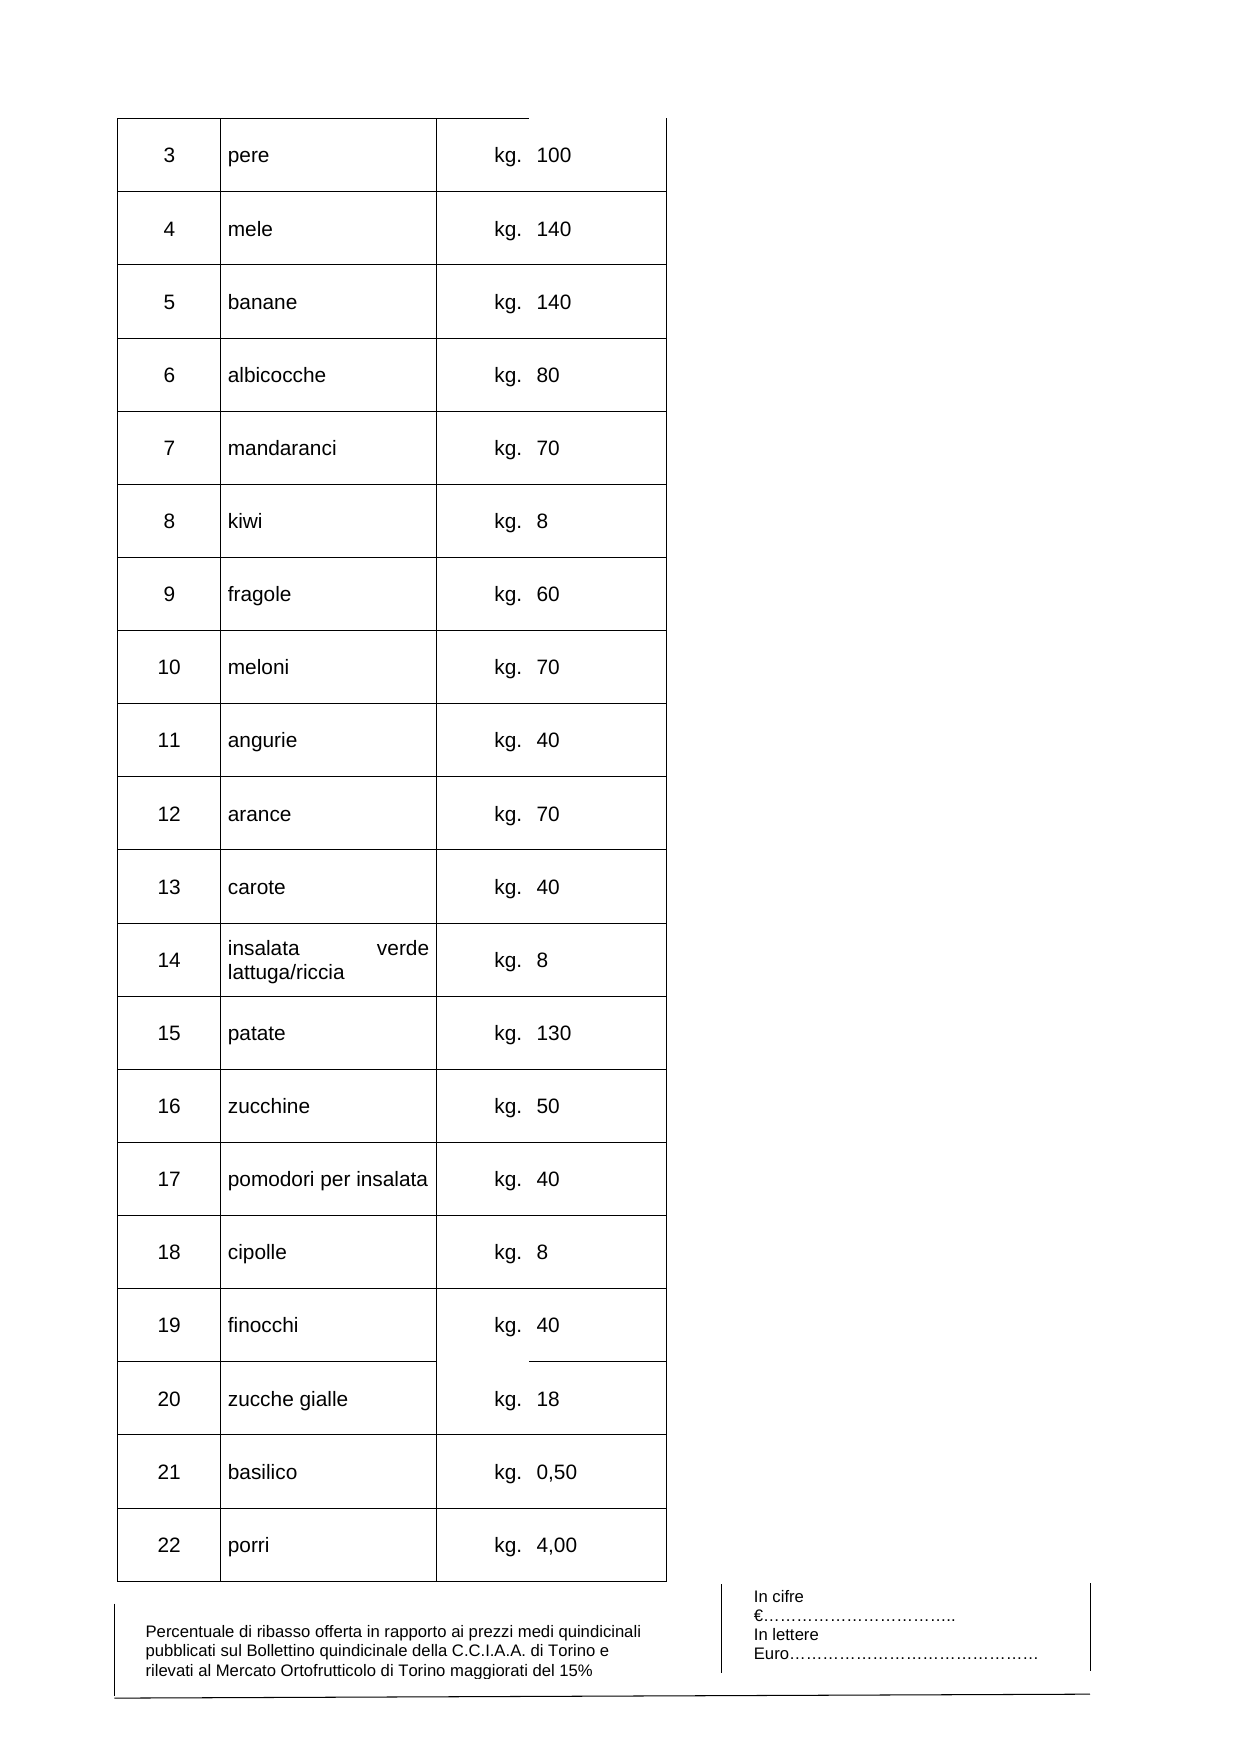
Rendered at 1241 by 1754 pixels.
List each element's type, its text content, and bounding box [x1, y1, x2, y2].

table_cell 130 [529, 997, 666, 1069]
table_cell 20 [118, 1362, 220, 1434]
table_cell fragole [221, 558, 436, 630]
table_cell zucche gialle [221, 1362, 436, 1434]
table_cell 40 [529, 704, 666, 776]
table_cell kg. [437, 1435, 529, 1507]
table_cell mele [221, 192, 436, 264]
table_cell 15 [118, 997, 220, 1069]
table_cell finocchi [221, 1289, 436, 1361]
table_cell 7 [118, 412, 220, 484]
table_cell mandaranci [221, 412, 436, 484]
table_cell 22 [130, 1615, 658, 1686]
table_cell kg. [437, 119, 529, 191]
table_cell 10 [118, 631, 220, 703]
table_cell kiwi [221, 485, 436, 557]
table_cell 18 [118, 1216, 220, 1288]
table_cell 0,50 [529, 1435, 666, 1507]
table_cell kg. [437, 850, 529, 922]
table_cell 22 [118, 1509, 220, 1581]
table_cell kg. [437, 631, 529, 703]
table_cell kg. [437, 704, 529, 776]
table_cell 16 [118, 1070, 220, 1142]
table_cell kg. [437, 485, 529, 557]
table_cell kg. [437, 339, 529, 411]
table_cell 17 [118, 1143, 220, 1215]
table_cell zucchine [221, 1070, 436, 1142]
table_cell 40 [529, 1289, 666, 1361]
table_cell 19 [118, 1289, 220, 1361]
table_cell porri [221, 1509, 436, 1581]
table_cell kg. [437, 997, 529, 1069]
table_cell kg. [437, 924, 529, 996]
table_cell 60 [529, 558, 666, 630]
table_cell kg. [437, 412, 529, 484]
table_cell 9 [118, 558, 220, 630]
table_cell 13 [118, 850, 220, 922]
table_cell kg. [437, 1361, 529, 1434]
table_cell kg. [437, 1143, 529, 1215]
table_cell cipolle [221, 1216, 436, 1288]
table_cell 12 [118, 777, 220, 849]
table_cell 4 [118, 192, 220, 264]
table_cell albicocche [221, 339, 436, 411]
table_cell kg. [437, 777, 529, 849]
table_cell 21 [118, 1435, 220, 1507]
table_cell 70 [529, 631, 666, 703]
table_cell kg. [437, 1216, 529, 1288]
table_cell 14 [118, 924, 220, 996]
table_cell 18 [529, 1362, 666, 1434]
table_cell 40 [529, 850, 666, 922]
table_cell kg. [437, 558, 529, 630]
table_cell 4,00 [739, 1579, 1079, 1667]
table_cell 40 [529, 1143, 666, 1215]
table_cell 4,00 [529, 1509, 666, 1581]
table_cell 140 [529, 192, 666, 264]
table_cell insalata verde lattuga/riccia [221, 924, 436, 996]
table_cell angurie [221, 704, 436, 776]
table_cell arance [221, 777, 436, 849]
table_cell 50 [529, 1070, 666, 1142]
table_cell 8 [529, 485, 666, 557]
table_cell basilico [221, 1435, 436, 1507]
table_cell pomodori per insalata [221, 1143, 436, 1215]
table_cell 5 [118, 265, 220, 337]
table_cell 8 [529, 1216, 666, 1288]
table_cell 70 [529, 777, 666, 849]
table_cell carote [221, 850, 436, 922]
table_cell pere [221, 119, 436, 191]
table_cell 6 [118, 339, 220, 411]
table_cell banane [221, 265, 436, 337]
table_cell kg. [437, 1289, 529, 1361]
table_cell kg. [437, 1070, 529, 1142]
table_cell meloni [221, 631, 436, 703]
table_cell kg. [437, 1509, 529, 1581]
table_cell 8 [118, 485, 220, 557]
table_cell 140 [529, 265, 666, 337]
table_cell kg. [437, 192, 529, 264]
table_cell kg. [437, 265, 529, 337]
table_cell 8 [529, 924, 666, 996]
table_cell 100 [529, 118, 666, 191]
table_cell 80 [529, 339, 666, 411]
table_cell 70 [529, 412, 666, 484]
table_cell patate [221, 997, 436, 1069]
table_cell 3 [118, 119, 220, 191]
table_cell 11 [118, 704, 220, 776]
